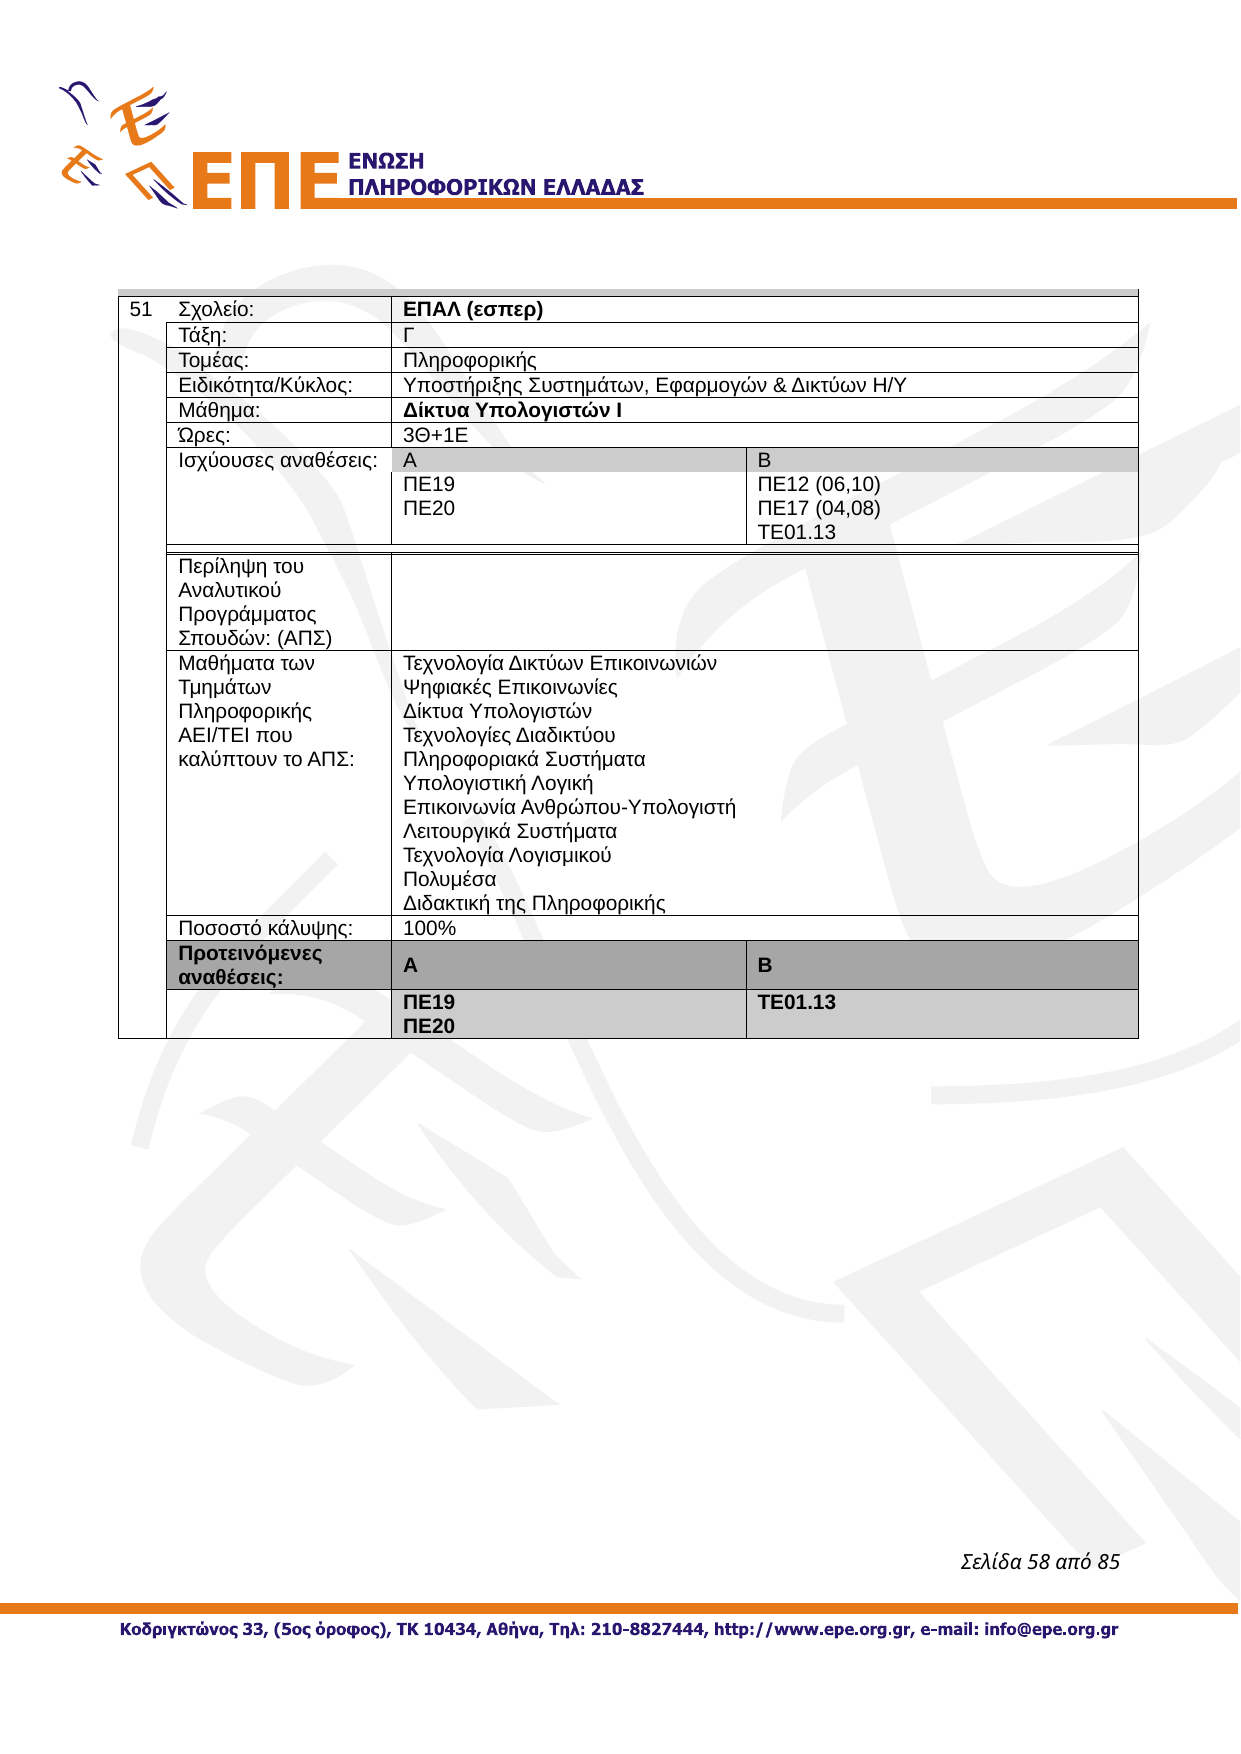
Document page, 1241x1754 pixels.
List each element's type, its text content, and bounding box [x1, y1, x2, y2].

table_cell Μαθήματα των Τμημάτων Πληροφορικής ΑΕΙ/ΤΕΙ που καλύπτουν το ΑΠΣ: [167, 651, 391, 915]
table_cell 100% [392, 916, 1138, 940]
table_cell ΠΕ19 ΠΕ20 [392, 990, 746, 1038]
table_header [392, 289, 1138, 296]
table_cell [392, 545, 1138, 552]
table_cell Ειδικότητα/Κύκλος: [167, 373, 391, 397]
table_cell Προτεινόμενες αναθέσεις: [167, 941, 391, 989]
table_cell Περίληψη του Αναλυτικού Προγράμματος Σπουδών: (ΑΠΣ) [167, 555, 391, 650]
table_cell Α [392, 941, 746, 989]
table_cell Τάξη: [167, 323, 391, 347]
table_cell Πληροφορικής [392, 348, 1138, 372]
table_cell ΠΕ12 (06,10) ΠΕ17 (04,08) TE01.13 [747, 472, 1138, 544]
table_cell Υποστήριξης Συστημάτων, Εφαρμογών & Δικτύων Η/Υ [392, 373, 1138, 397]
table_cell Μάθημα: [167, 398, 391, 422]
table_cell Τεχνολογία Δικτύων Επικοινωνιών Ψηφιακές Επικοινωνίες Δίκτυα Υπολογιστών Τεχνολογίες Διαδικτύου Πληροφοριακά Συστήματα Υπολογιστική Λογική Επικοινωνία Ανθρώπου-Υπολογιστή Λειτουργικά Συστήματα Τεχνολογία Λογισμικού Πολυμέσα Διδακτική της Πληροφορικής [392, 651, 1138, 915]
table_cell [167, 545, 392, 552]
table_cell [392, 555, 1138, 650]
table_cell 51 [119, 297, 167, 1038]
table_header [118, 289, 167, 296]
table_cell Β [747, 941, 1138, 989]
table_cell 3Θ+1Ε [392, 423, 1138, 447]
table_cell TE01.13 [747, 990, 1138, 1038]
table_cell Ισχύουσες αναθέσεις: [167, 448, 392, 544]
table_cell Ποσοστό κάλυψης: [167, 916, 391, 940]
table_header Β [747, 448, 1138, 472]
table_cell Γ [392, 323, 1138, 347]
table_header [167, 289, 392, 296]
table_header Α [392, 448, 746, 472]
table_header ΕΠΑΛ (εσπερ) [392, 297, 1138, 322]
table_cell Δίκτυα Υπολογιστών Ι [392, 398, 1138, 422]
table_cell Ώρες: [167, 423, 391, 447]
table_header Σχολείο: [167, 297, 391, 322]
table_cell Τομέας: [167, 348, 391, 372]
table_cell ΠΕ19 ΠΕ20 [392, 472, 746, 544]
table_cell [167, 990, 391, 1038]
